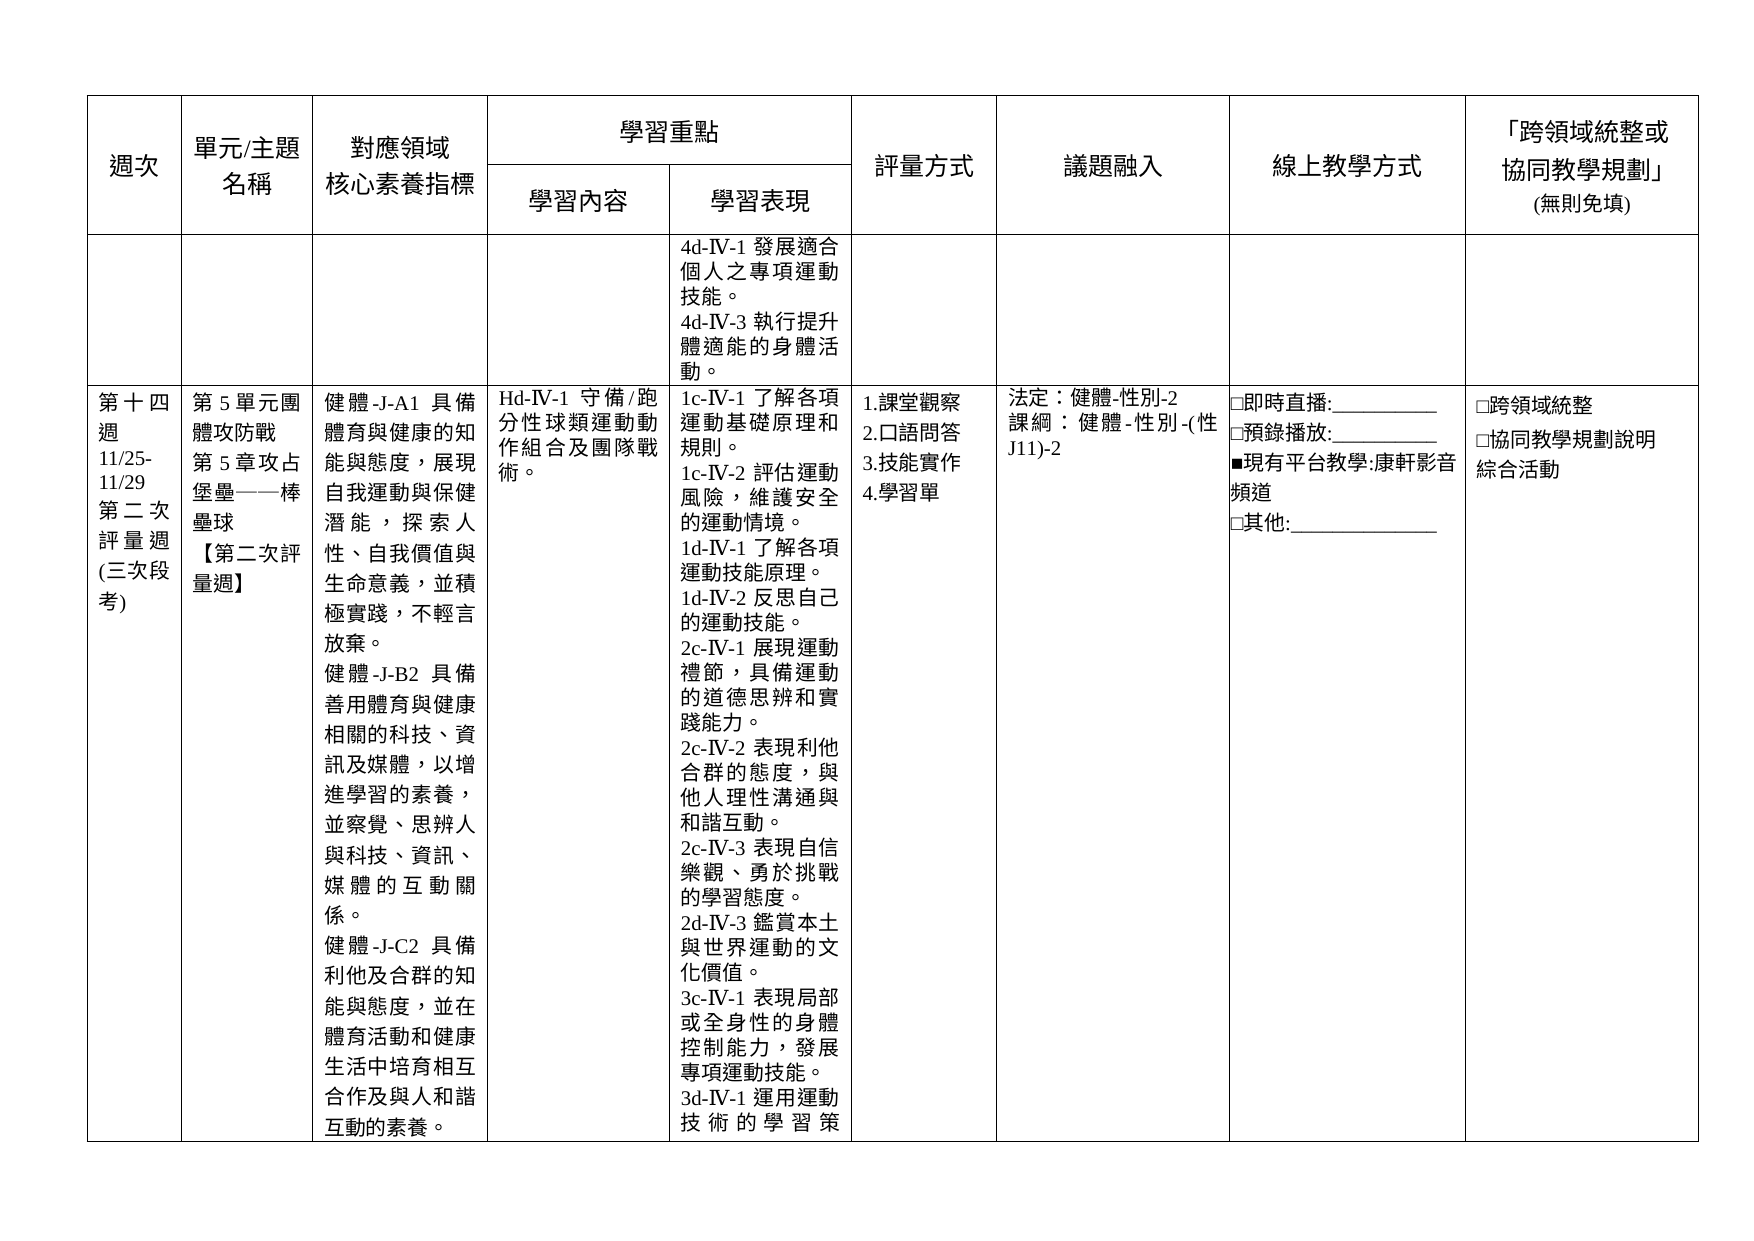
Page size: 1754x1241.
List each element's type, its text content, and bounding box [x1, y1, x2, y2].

table_header 對應領域 核心素養指標 [313, 96, 487, 234]
table_header 週次 [88, 96, 181, 234]
table_header 學習重點 [488, 96, 851, 164]
table_cell [182, 235, 312, 385]
table_header 評量方式 [852, 96, 996, 234]
table_cell [1230, 235, 1465, 385]
table_cell [852, 235, 996, 385]
table_header 單元/主題名稱 [182, 96, 312, 234]
table_cell □跨領域統整 □協同教學規劃說明 綜合活動 [1466, 386, 1698, 1141]
table_cell Hd-Ⅳ-1 守備/跑分性球類運動動作組合及團隊戰術。 [488, 386, 669, 1141]
table_cell [1466, 235, 1698, 385]
table_cell 學習內容 [488, 165, 669, 234]
table_cell 法定：健體-性別-2 課綱：健體-性別-(性J11)-2 [997, 386, 1229, 1141]
table_cell 1.課堂觀察 2.口語問答 3.技能實作 4.學習單 [852, 386, 996, 1141]
table_cell 健體-J-A1 具備體育與健康的知能與態度，展現自我運動與保健潛能，探索人性、自我價值與生命意義，並積極實踐，不輕言放棄。 健體-J-B2 具備善用體育與健康相關的科技、資訊及媒體，以增進學習的素養，並察覺、思辨人與科技、資訊、媒體的互動關係。 健體-J-C2 具備利他及合群的知能與態度，並在體育活動和健康生活中培育相互合作及與人和諧互動的素養。 [313, 386, 487, 1141]
table_cell 4d-Ⅳ-1 發展適合個人之專項運動技能。 4d-Ⅳ-3 執行提升體適能的身體活動。 [670, 235, 851, 385]
table_cell [313, 235, 487, 385]
table_cell 1c-Ⅳ-1 了解各項運動基礎原理和規則。 1c-Ⅳ-2 評估運動風險，維護安全的運動情境。 1d-Ⅳ-1 了解各項運動技能原理。 1d-Ⅳ-2 反思自己的運動技能。 2c-Ⅳ-1 展現運動禮節，具備運動的道德思辨和實踐能力。 2c-Ⅳ-2 表現利他合群的態度，與他人理性溝通與和諧互動。 2c-Ⅳ-3 表現自信樂觀、勇於挑戰的學習態度。 2d-Ⅳ-3 鑑賞本土與世界運動的文化價值。 3c-Ⅳ-1 表現局部或全身性的身體控制能力，發展專項運動技能。 3d-Ⅳ-1 運用運動技術的學習策 [670, 386, 851, 1141]
table_header 線上教學方式 [1230, 96, 1465, 234]
table_cell [997, 235, 1229, 385]
table_cell [488, 235, 669, 385]
table_header 「跨領域統整或 協同教學規劃｣ (無則免填) [1466, 96, 1698, 234]
table_header 議題融入 [997, 96, 1229, 234]
table_cell 學習表現 [670, 165, 851, 234]
table_cell 第5單元團體攻防戰 第5章攻占堡壘──棒壘球 【第二次評量週】 [182, 386, 312, 1141]
table_cell 第十四週 11/25-11/29 第二次評量週(三次段考) [88, 386, 181, 1141]
table_cell □即時直播:__________ □預錄播放:__________ ■現有平台教學:康軒影音頻道 □其他:______________ [1230, 386, 1465, 1141]
table_cell [88, 235, 181, 385]
